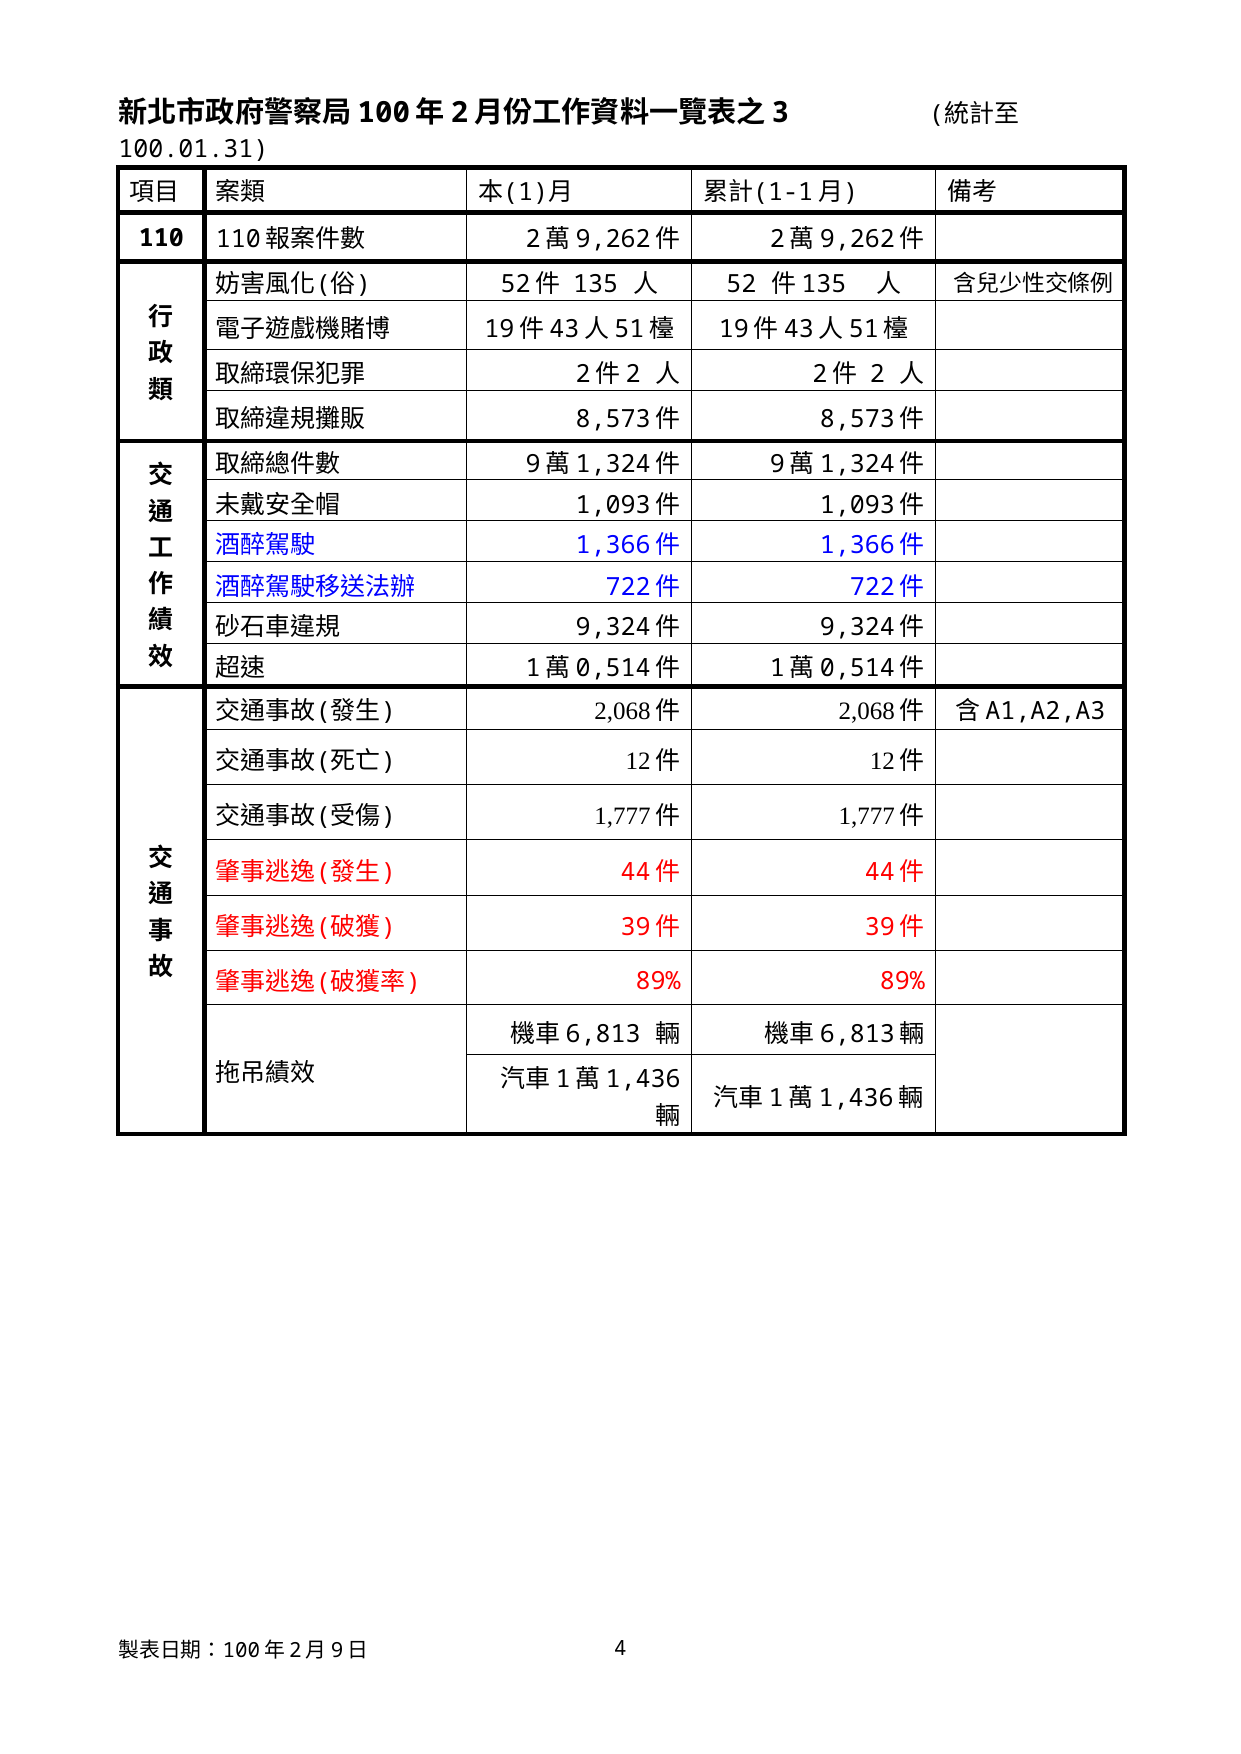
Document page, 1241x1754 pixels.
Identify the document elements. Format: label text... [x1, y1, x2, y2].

table_cell 含兒少性交條例 [936, 264, 1122, 300]
table_cell 1,366件 [692, 521, 935, 561]
table_cell 1,093件 [467, 480, 691, 520]
table_cell 39件 [467, 896, 691, 950]
table_cell 2,068件 [467, 689, 691, 729]
table_cell 交通工作績效 [120, 443, 202, 684]
table_cell 肇事逃逸(發生) [207, 840, 466, 895]
table_cell 含A1,A2,A3 [936, 689, 1122, 729]
table_cell [936, 730, 1122, 784]
table_cell 8,573件 [467, 391, 691, 438]
table_cell 8,573件 [692, 391, 935, 438]
table_cell 1,777件 [467, 785, 691, 838]
table_cell 行政類 [120, 264, 202, 438]
table_cell 44件 [467, 840, 691, 895]
table_cell 89% [692, 951, 935, 1004]
table_cell 交通事故(受傷) [207, 785, 466, 838]
table_cell 1,366件 [467, 521, 691, 561]
table_cell 9萬1,324件 [467, 443, 691, 479]
table_cell 肇事逃逸(破獲) [207, 896, 466, 950]
table_cell 未戴安全帽 [207, 480, 466, 520]
table_header 本(1)月 [467, 170, 691, 210]
table_cell 機車6,813 輛 [467, 1005, 691, 1054]
table_cell [936, 350, 1122, 390]
table_cell 汽車1萬1,436輛 [467, 1055, 691, 1131]
table_cell 取締違規攤販 [207, 391, 466, 438]
table_cell [936, 644, 1122, 684]
table_cell 1萬0,514件 [467, 644, 691, 684]
table_cell 交通事故(死亡) [207, 730, 466, 784]
table_cell [936, 951, 1122, 1004]
table_cell 拖吊績效 [207, 1005, 466, 1131]
table_cell [936, 896, 1122, 950]
table_cell [936, 785, 1122, 838]
table_cell 1萬0,514件 [692, 644, 935, 684]
table_cell [936, 562, 1122, 602]
table_cell 44件 [692, 840, 935, 895]
table_cell 1,093件 [692, 480, 935, 520]
table_cell 2件 2 人 [692, 350, 935, 390]
table_cell 39件 [692, 896, 935, 950]
table_cell 交通事故 [120, 689, 202, 1131]
table_cell [936, 391, 1122, 438]
table_cell [936, 443, 1122, 479]
table_cell 1,777件 [692, 785, 935, 838]
table_cell 汽車1萬1,436輛 [692, 1055, 935, 1131]
table_cell 超速 [207, 644, 466, 684]
table_cell [936, 521, 1122, 561]
text 新北市政府警察局100年2月份工作資料一覽表之3 (統計至100.01.31) [118, 89, 1122, 165]
table_cell 52件 135 人 [467, 264, 691, 300]
table_cell [936, 603, 1122, 643]
table_header 案類 [207, 170, 466, 210]
table_cell 12件 [692, 730, 935, 784]
table_cell 肇事逃逸(破獲率) [207, 951, 466, 1004]
table_cell 89% [467, 951, 691, 1004]
table_cell 酒醉駕駛 [207, 521, 466, 561]
table_cell 110報案件數 [207, 215, 466, 259]
table_cell 2萬9,262件 [692, 215, 935, 259]
table_cell 9,324件 [467, 603, 691, 643]
table_cell 722件 [692, 562, 935, 602]
table_cell 110 [120, 215, 202, 259]
table_cell 19件43人51檯 [467, 301, 691, 349]
table_cell 52 件135 人 [692, 264, 935, 300]
table_cell 9萬1,324件 [692, 443, 935, 479]
table_cell 722件 [467, 562, 691, 602]
table_cell 2萬9,262件 [467, 215, 691, 259]
table_cell [936, 480, 1122, 520]
table_cell [936, 1005, 1122, 1131]
table_cell 妨害風化(俗) [207, 264, 466, 300]
table_cell 砂石車違規 [207, 603, 466, 643]
table_cell [936, 215, 1122, 259]
table_cell 機車6,813輛 [692, 1005, 935, 1054]
table_cell 取締總件數 [207, 443, 466, 479]
table_cell [936, 301, 1122, 349]
table_header 累計(1-1月) [692, 170, 935, 210]
table_header 備考 [936, 170, 1122, 210]
table_cell 9,324件 [692, 603, 935, 643]
table_header 項目 [120, 170, 202, 210]
table_cell 交通事故(發生) [207, 689, 466, 729]
table_cell 取締環保犯罪 [207, 350, 466, 390]
table_cell 2,068件 [692, 689, 935, 729]
table_cell 電子遊戲機賭博 [207, 301, 466, 349]
table_cell 2件2 人 [467, 350, 691, 390]
table_cell 酒醉駕駛移送法辦 [207, 562, 466, 602]
table_cell [936, 840, 1122, 895]
table_cell 19件43人51檯 [692, 301, 935, 349]
table_cell 12件 [467, 730, 691, 784]
